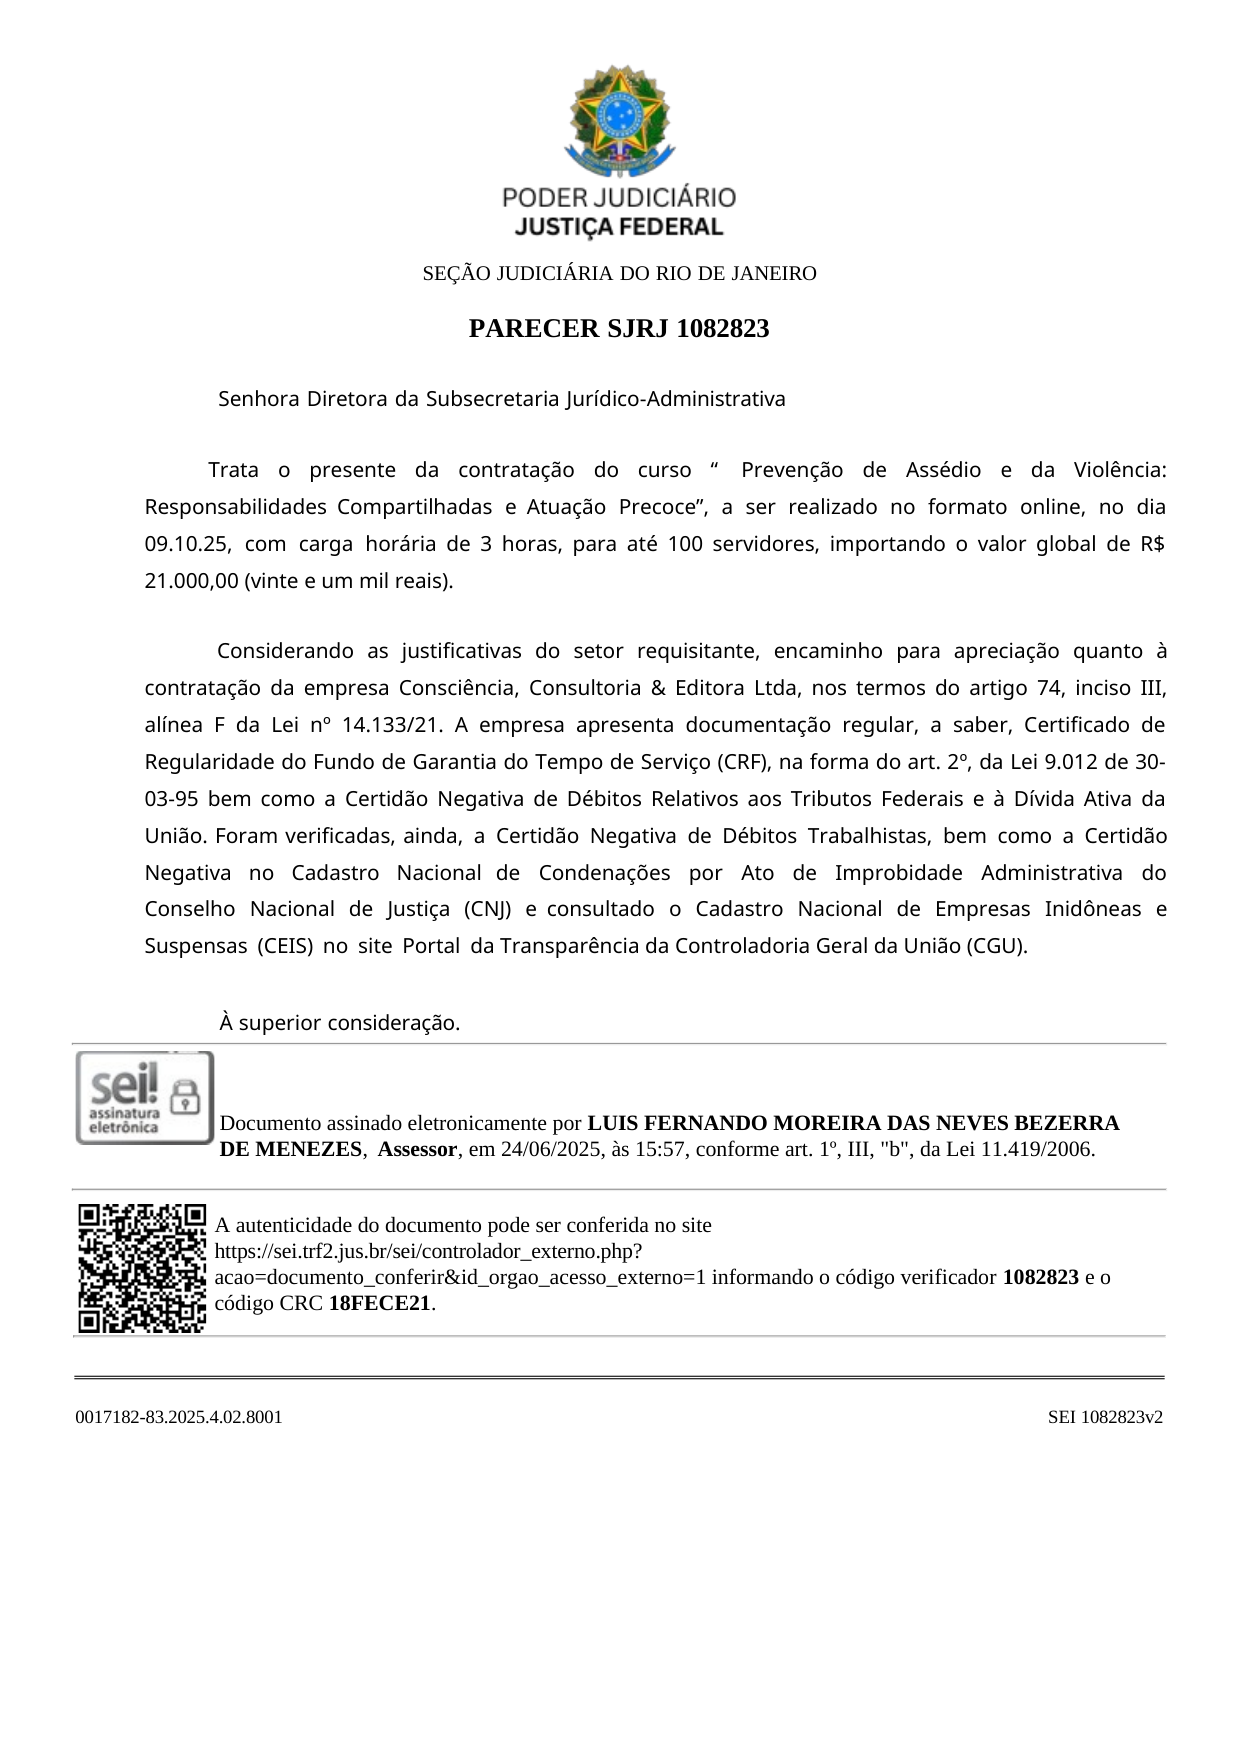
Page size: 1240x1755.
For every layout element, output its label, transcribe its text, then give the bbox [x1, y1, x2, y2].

text Considerando as justificativas do setor requisitante, encaminho para apreciação quanto à contratação da empresa Consciência, Consultoria & Editora Ltda, nos termos do artigo 74, inciso III, alínea F da Lei nº 14.133/21. A empresa apresenta documentação regular, a saber, Certificado de Regularidade do Fundo de Garantia do Tempo de Serviço (CRF), na forma do art. 2º, da Lei 9.012 de 30-03-95 bem como a Certidão Negativa de Débitos Relativos aos Tributos Federais e à Dívida Ativa da União. Foram verificadas, ainda, a Certidão Negativa de Débitos Trabalhistas, bem como a Certidão Negativa no Cadastro Nacional de Condenações por Ato de Improbidade Administrativa do Conselho Nacional de Justiça (CNJ) e consultado o Cadastro Nacional de Empresas Inidôneas e Suspensas (CEIS) no site Portal da Transparência da Controladoria Geral da União (CGU). [144, 636, 1168, 960]
subtitle PARECER SJRJ 1082823 [292, 312, 947, 343]
text À superior consideração. [219, 1008, 1181, 1036]
subtitle A autenticidade do documento pode ser conferida no site https://sei.trf2.jus.br/sei/controlador_externo.php? acao=documento_conferir&id_orgao_acesso_externo=1 informando o código verificador 1082823 e o código CRC 18FECE21. [214, 1212, 1134, 1315]
text SEÇÃO JUDICIÁRIA DO RIO DE JANEIRO [293, 261, 947, 285]
text Trata o presente da contratação do curso “ Prevenção de Assédio e da Violência: Responsabilidades Compartilhadas e Atuação Precoce”, a ser realizado no formato online, no dia 09.10.25, com carga horária de 3 horas, para até 100 servidores, importando o valor global de R$ 21.000,00 (vinte e um mil reais). [144, 455, 1167, 594]
text Documento assinado eletronicamente por LUIS FERNANDO MOREIRA DAS NEVES BEZERRA DE MENEZES, Assessor, em 24/06/2025, às 15:57, conforme art. 1º, III, "b", da Lei 11.419/2006. [219, 1110, 1134, 1161]
text 0017182-83.2025.4.02.8001 SEI 1082823v2 [59, 1406, 1180, 1427]
text Senhora Diretora da Subsecretaria Jurídico-Administrativa [218, 384, 1181, 412]
